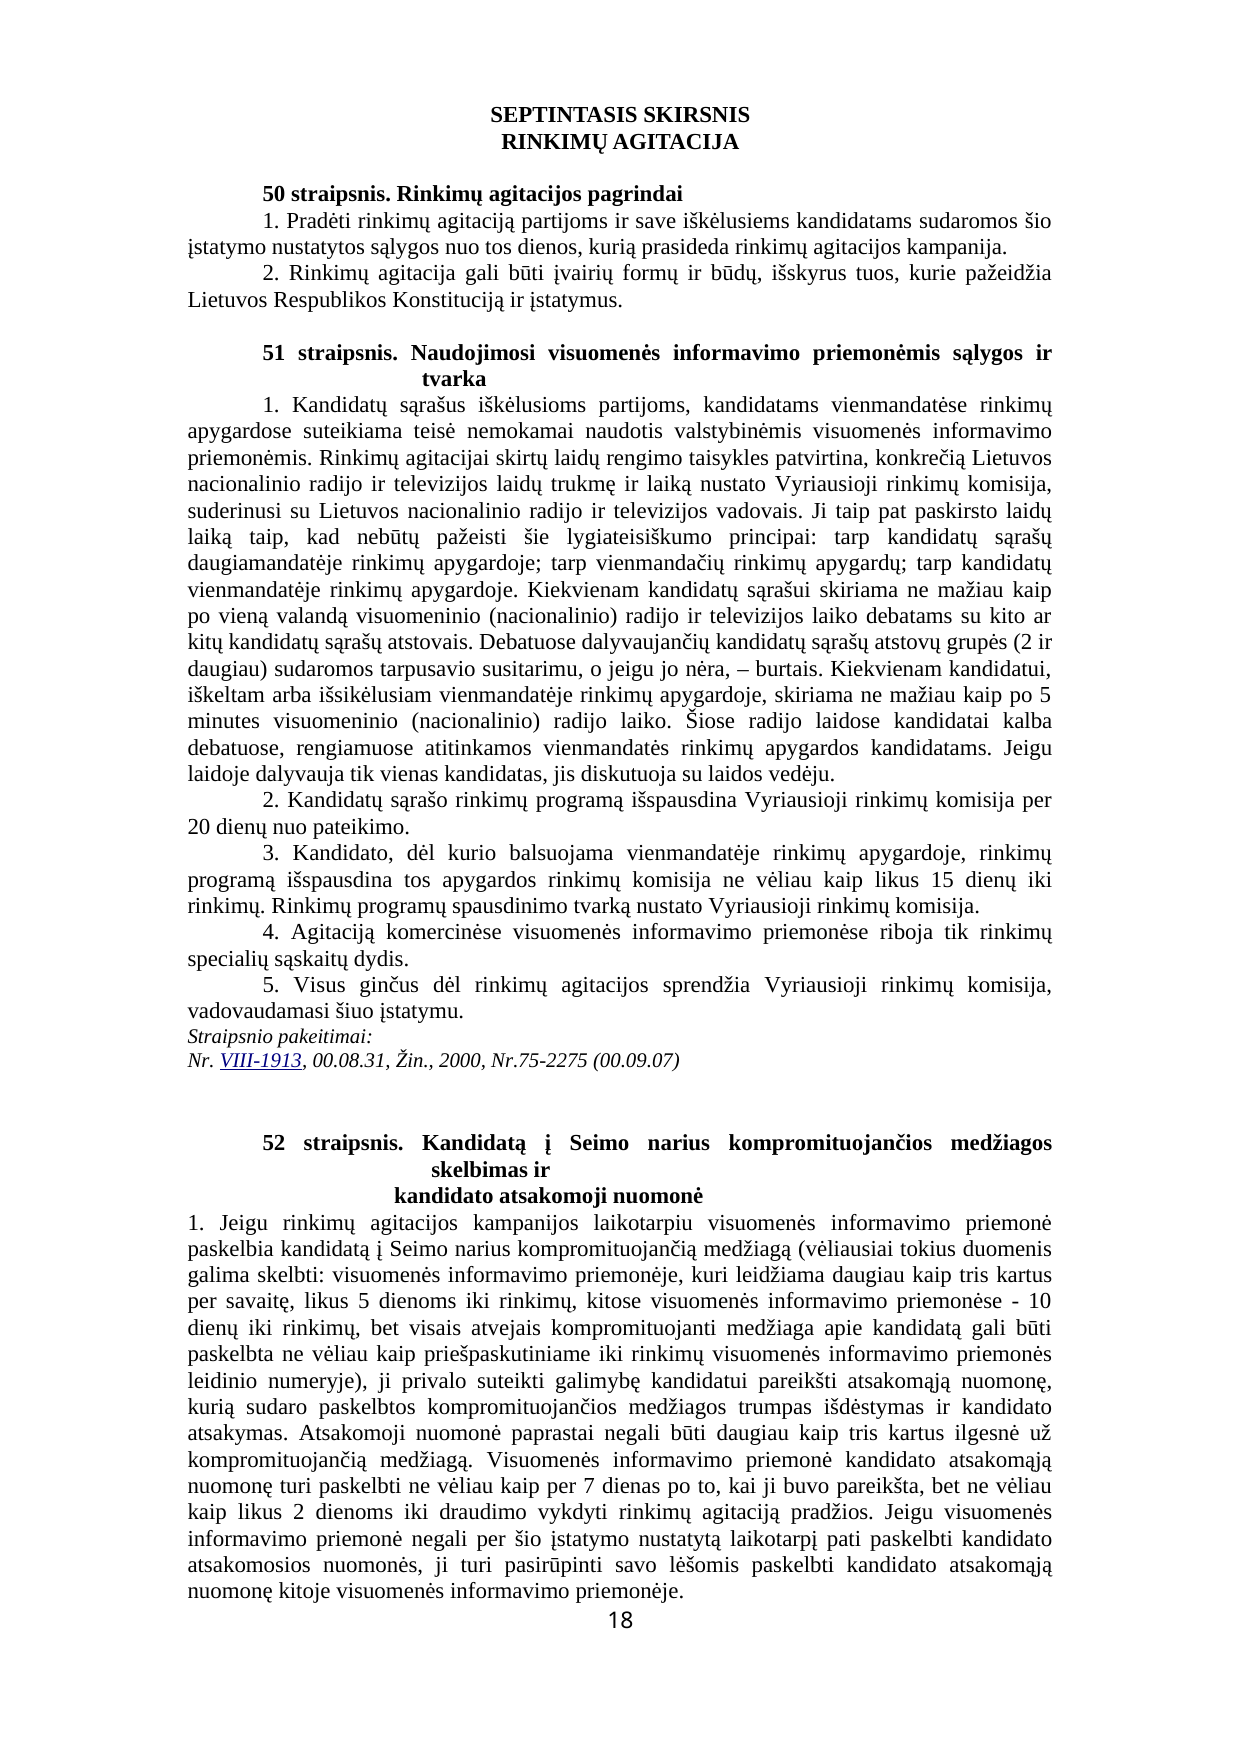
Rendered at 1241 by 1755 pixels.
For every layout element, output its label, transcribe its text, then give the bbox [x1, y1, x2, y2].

text 3. Kandidato, dėl kurio balsuojama vienmandatėje rinkimų apygardoje, rinkimų programą išspausdina tos apygardos rinkimų komisija ne vėliau kaip likus 15 dienų iki rinkimų. Rinkimų programų spausdinimo tvarką nustato Vyriausioji rinkimų komisija. [187, 839, 1053, 918]
text 1. Jeigu rinkimų agitacijos kampanijos laikotarpiu visuomenės informavimo priemonė paskelbia kandidatą į Seimo narius kompromituojančią medžiagą (vėliausiai tokius duomenis galima skelbti: visuomenės informavimo priemonėje, kuri leidžiama daugiau kaip tris kartus per savaitę, likus 5 dienoms iki rinkimų, kitose visuomenės informavimo priemonėse - 10 dienų iki rinkimų, bet visais atvejais kompromituojanti medžiaga apie kandidatą gali būti paskelbta ne vėliau kaip priešpaskutiniame iki rinkimų visuomenės informavimo priemonės leidinio numeryje), ji privalo suteikti galimybę kandidatui pareikšti atsakomąją nuomonę, kurią sudaro paskelbtos kompromituojančios medžiagos trumpas išdėstymas ir kandidato atsakymas. Atsakomoji nuomonė paprastai negali būti daugiau kaip tris kartus ilgesnė už kompromituojančią medžiagą. Visuomenės informavimo priemonė kandidato atsakomąją nuomonę turi paskelbti ne vėliau kaip per 7 dienas po to, kai ji buvo pareikšta, bet ne vėliau kaip likus 2 dienoms iki draudimo vykdyti rinkimų agitaciją pradžios. Jeigu visuomenės informavimo priemonė negali per šio įstatymo nustatytą laikotarpį pati paskelbti kandidato atsakomosios nuomonės, ji turi pasirūpinti savo lėšomis paskelbti kandidato atsakomąją nuomonę kitoje visuomenės informavimo priemonėje. [187, 1208, 1053, 1604]
text 1. Kandidatų sąrašus iškėlusioms partijoms, kandidatams vienmandatėse rinkimų apygardose suteikiama teisė nemokamai naudotis valstybinėmis visuomenės informavimo priemonėmis. Rinkimų agitacijai skirtų laidų rengimo taisykles patvirtina, konkrečią Lietuvos nacionalinio radijo ir televizijos laidų trukmę ir laiką nustato Vyriausioji rinkimų komisija, suderinusi su Lietuvos nacionalinio radijo ir televizijos vadovais. Ji taip pat paskirsto laidų laiką taip, kad nebūtų pažeisti šie lygiateisiškumo principai: tarp kandidatų sąrašų daugiamandatėje rinkimų apygardoje; tarp vienmandačių rinkimų apygardų; tarp kandidatų vienmandatėje rinkimų apygardoje. Kiekvienam kandidatų sąrašui skiriama ne mažiau kaip po vieną valandą visuomeninio (nacionalinio) radijo ir televizijos laiko debatams su kito ar kitų kandidatų sąrašų atstovais. Debatuose dalyvaujančių kandidatų sąrašų atstovų grupės (2 ir daugiau) sudaromos tarpusavio susitarimu, o jeigu jo nėra, – burtais. Kiekvienam kandidatui, iškeltam arba išsikėlusiam vienmandatėje rinkimų apygardoje, skiriama ne mažiau kaip po 5 minutes visuomeninio (nacionalinio) radijo laiko. Šiose radijo laidose kandidatai kalba debatuose, rengiamuose atitinkamos vienmandatės rinkimų apygardos kandidatams. Jeigu laidoje dalyvauja tik vienas kandidatas, jis diskutuoja su laidos vedėju. [187, 391, 1053, 787]
text 5. Visus ginčus dėl rinkimų agitacijos sprendžia Vyriausioji rinkimų komisija, vadovaudamasi šiuo įstatymu. [187, 971, 1053, 1024]
subtitle 51 straipsnis. Naudojimosi visuomenės informavimo priemonėmis sąlygos ir tvarka [262, 338, 1053, 391]
text Straipsnio pakeitimai: [187, 1024, 1053, 1048]
text 1. Pradėti rinkimų agitaciją partijoms ir save iškėlusiems kandidatams sudaromos šio įstatymo nustatytos sąlygos nuo tos dienos, kurią prasideda rinkimų agitacijos kampanija. [187, 207, 1053, 259]
subtitle kandidato atsakomoji nuomonė [394, 1182, 1053, 1208]
text Nr. VIII-1913, 00.08.31, Žin., 2000, Nr.75-2275 (00.09.07) [187, 1048, 1053, 1072]
subtitle 50 straipsnis. Rinkimų agitacijos pagrindai [187, 180, 1053, 207]
subtitle RINKIMŲ AGITACIJA [187, 128, 1053, 154]
subtitle SEPTINTASIS SKIRSNIS [187, 101, 1053, 128]
text 2. Kandidatų sąrašo rinkimų programą išspausdina Vyriausioji rinkimų komisija per 20 dienų nuo pateikimo. [187, 787, 1053, 839]
subtitle 52 straipsnis. Kandidatą į Seimo narius kompromituojančios medžiagos skelbimas ir [262, 1129, 1053, 1182]
text 4. Agitaciją komercinėse visuomenės informavimo priemonėse riboja tik rinkimų specialių sąskaitų dydis. [187, 918, 1053, 971]
text 2. Rinkimų agitacija gali būti įvairių formų ir būdų, išskyrus tuos, kurie pažeidžia Lietuvos Respublikos Konstituciją ir įstatymus. [187, 259, 1053, 312]
